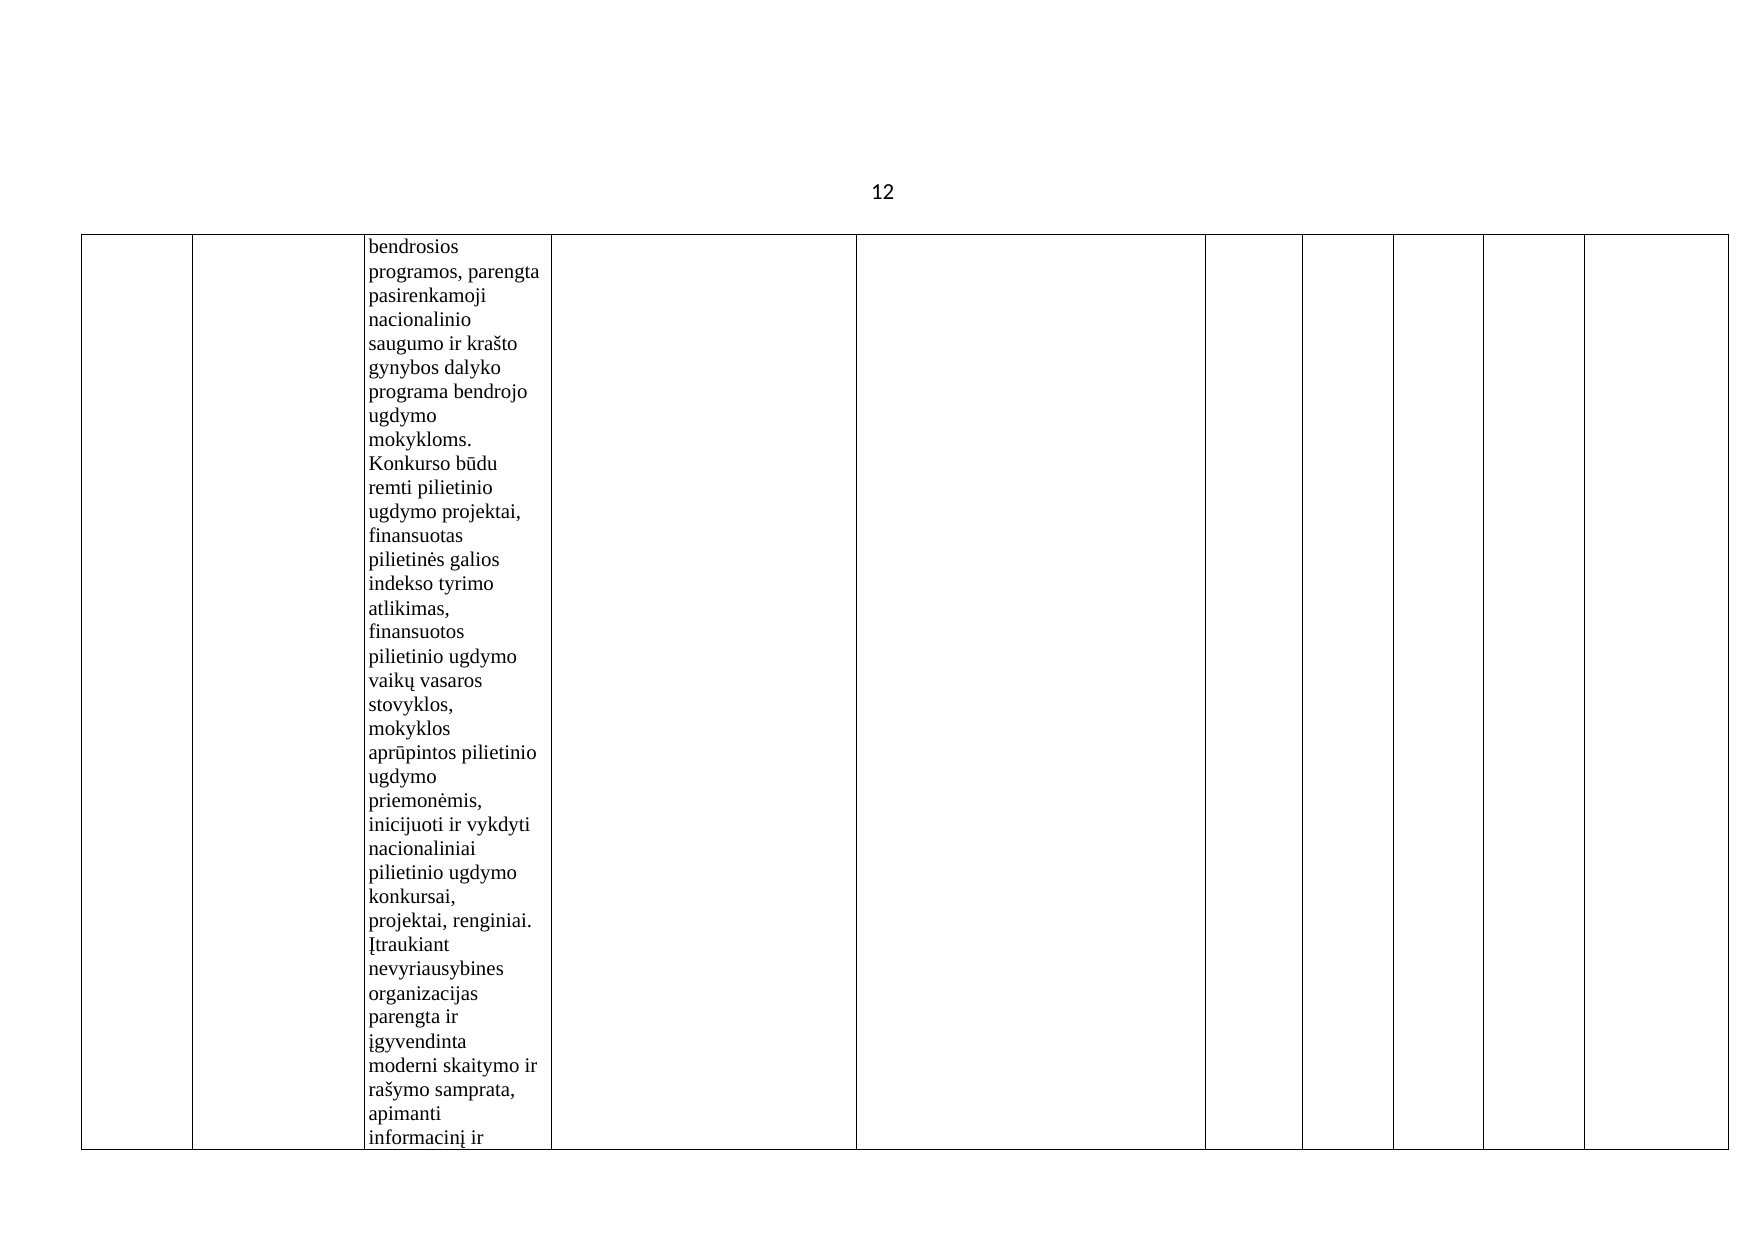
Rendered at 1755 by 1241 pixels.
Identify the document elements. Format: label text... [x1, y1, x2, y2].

table_cell [552, 235, 856, 1149]
table_cell [857, 235, 1205, 1149]
table_cell [193, 235, 364, 1149]
table_cell [1484, 235, 1584, 1149]
table_cell [82, 235, 192, 1149]
table_cell bendrosios programos, parengta pasirenkamoji nacionalinio saugumo ir krašto gynybos dalyko programa bendrojo ugdymo mokykloms. Konkurso būdu remti pilietinio ugdymo projektai, finansuotas pilietinės galios indekso tyrimo atlikimas, finansuotos pilietinio ugdymo vaikų vasaros stovyklos, mokyklos aprūpintos pilietinio ugdymo priemonėmis, inicijuoti ir vykdyti nacionaliniai pilietinio ugdymo konkursai, projektai, renginiai. Įtraukiant nevyriausybines organizacijas parengta ir įgyvendinta moderni skaitymo ir rašymo samprata, apimanti informacinį ir [365, 235, 551, 1149]
table_cell [1729, 234, 1735, 1149]
table_cell [1303, 235, 1393, 1149]
table_cell [1206, 235, 1302, 1149]
table_cell [1585, 235, 1728, 1149]
table_cell [1394, 235, 1483, 1149]
